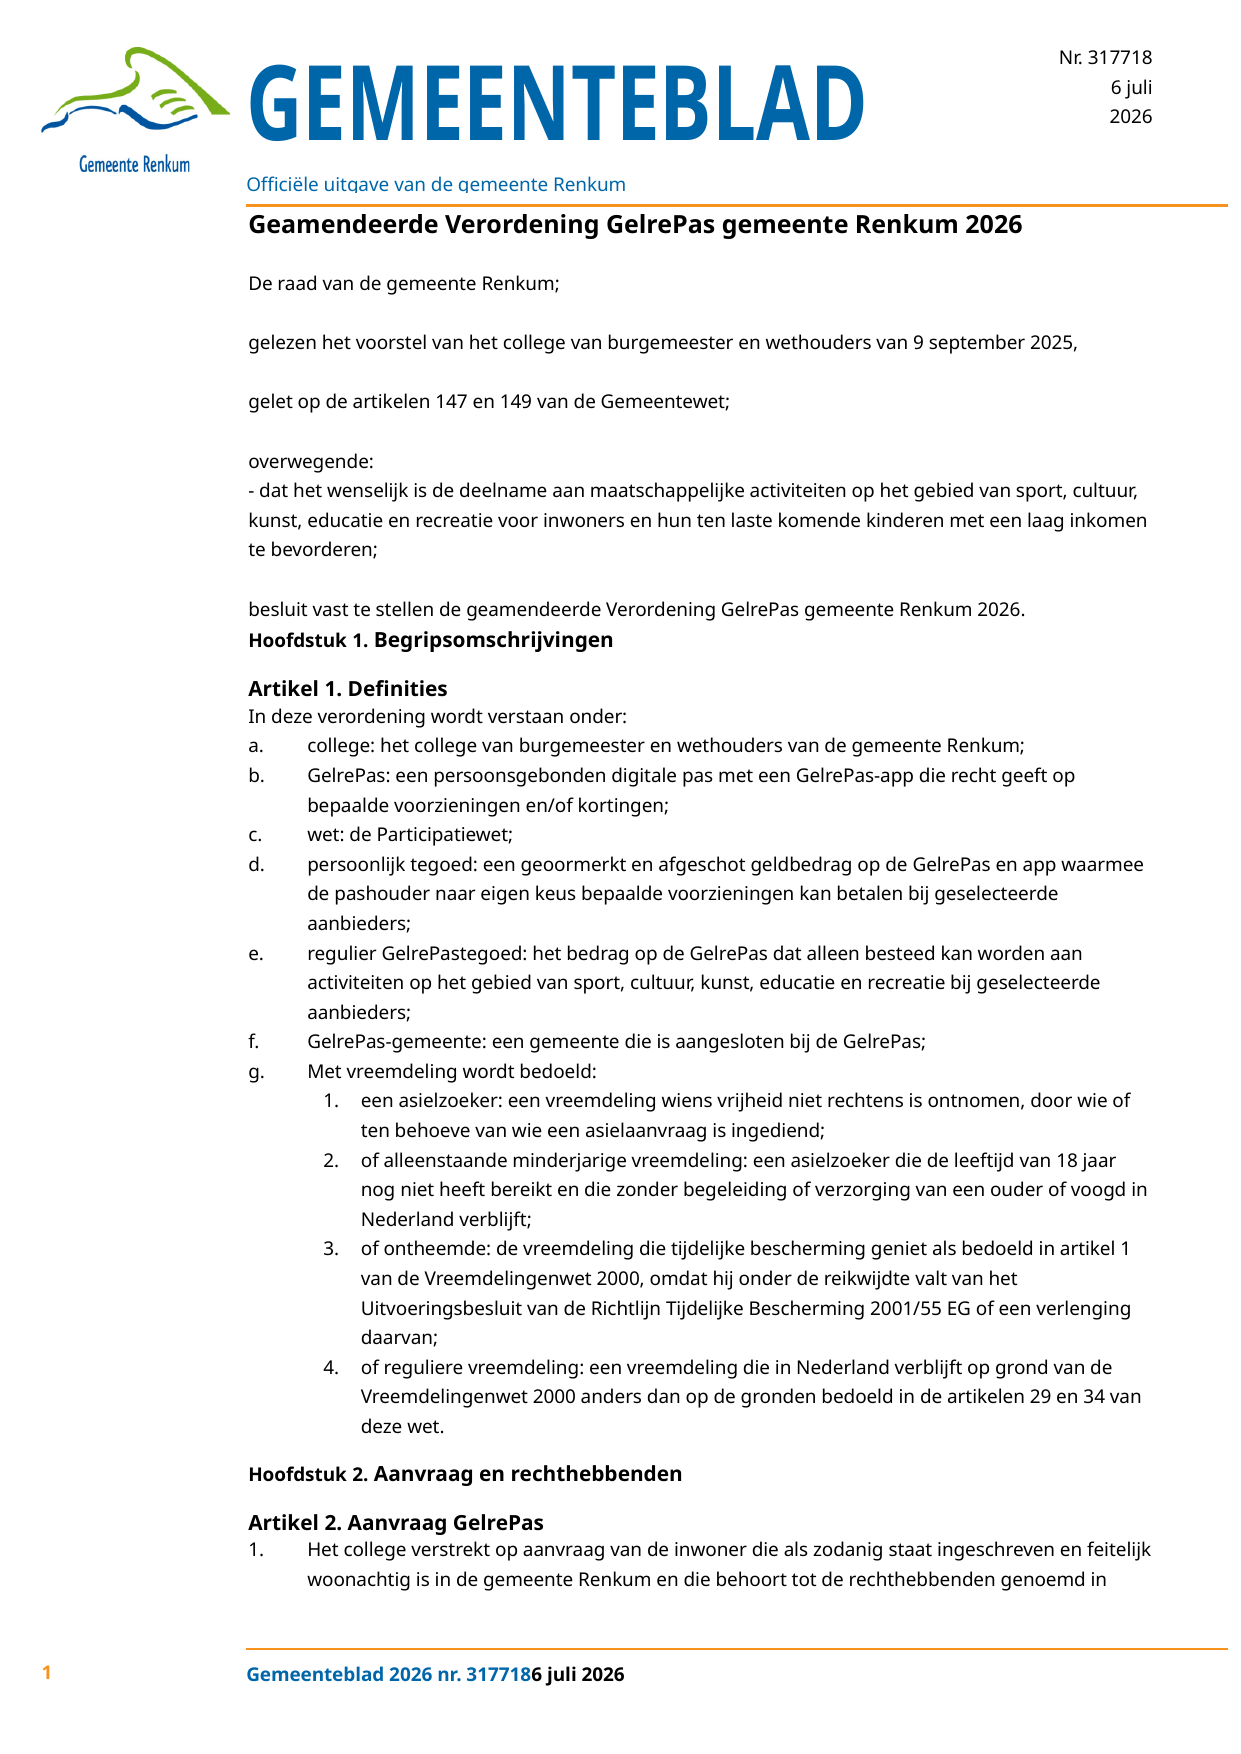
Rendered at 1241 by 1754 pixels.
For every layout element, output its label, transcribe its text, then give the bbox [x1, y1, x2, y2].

list Met vreemdeling wordt bedoeld: [248, 1058, 1152, 1084]
text Hoofdstuk 1. Begripsomschrijvingen [248, 625, 1152, 654]
list GelrePas: een persoonsgebonden digitale pas met een GelrePas-app die recht geeft op bepaalde voorzieningen en/of kortingen; [248, 762, 1152, 817]
text De raad van de gemeente Renkum; [248, 270, 1152, 296]
text - dat het wenselijk is de deelname aan maatschappelijke activiteiten op het gebied van sport, cultuur, kunst, educatie en recreatie voor inwoners en hun ten laste komende kinderen met een laag inkomen te bevorderen; [248, 477, 1152, 562]
list een asielzoeker: een vreemdeling wiens vrijheid niet rechtens is ontnomen, door wie of ten behoeve van wie een asielaanvraag is ingediend; [323, 1088, 1152, 1143]
list GelrePas-gemeente: een gemeente die is aangesloten bij de GelrePas; [248, 1028, 1152, 1054]
text gelet op de artikelen 147 en 149 van de Gemeentewet; [248, 389, 1152, 414]
text overwegende: [248, 448, 1152, 473]
list persoonlijk tegoed: een geoormerkt en afgeschot geldbedrag op de GelrePas en app waarmee de pashouder naar eigen keus bepaalde voorzieningen kan betalen bij geselecteerde aanbieders; [248, 851, 1152, 936]
text besluit vast te stellen de geamendeerde Verordening GelrePas gemeente Renkum 2026. [248, 596, 1152, 621]
text In deze verordening wordt verstaan onder: [248, 703, 1152, 729]
text Geamendeerde Verordening GelrePas gemeente Renkum 2026 [248, 207, 1152, 241]
list college: het college van burgemeester en wethouders van de gemeente Renkum; [248, 733, 1152, 758]
list of ontheemde: de vreemdeling die tijdelijke bescherming geniet als bedoeld in artikel 1 van de Vreemdelingenwet 2000, omdat hij onder de reikwijdte valt van het Uitvoeringsbesluit van de Richtlijn Tijdelijke Bescherming 2001/55 EG of een verlenging daarvan; [323, 1236, 1152, 1350]
text Artikel 1. Definities [248, 674, 1152, 703]
list of reguliere vreemdeling: een vreemdeling die in Nederland verblijft op grond van de Vreemdelingenwet 2000 anders dan op de gronden bedoeld in de artikelen 29 en 34 van deze wet. [323, 1354, 1152, 1439]
text Hoofdstuk 2. Aanvraag en rechthebbenden [248, 1459, 1152, 1487]
text gelezen het voorstel van het college van burgemeester en wethouders van 9 september 2025, [248, 329, 1152, 355]
list wet: de Participatiewet; [248, 821, 1152, 847]
text Artikel 2. Aanvraag GelrePas [248, 1508, 1152, 1536]
list regulier GelrePastegoed: het bedrag op de GelrePas dat alleen besteed kan worden aan activiteiten op het gebied van sport, cultuur, kunst, educatie en recreatie bij geselecteerde aanbieders; [248, 940, 1152, 1024]
list of alleenstaande minderjarige vreemdeling: een asielzoeker die de leeftijd van 18 jaar nog niet heeft bereikt en die zonder begeleiding of verzorging van een ouder of voogd in Nederland verblijft; [323, 1147, 1152, 1232]
picture [41, 47, 231, 172]
list Het college verstrekt op aanvraag van de inwoner die als zodanig staat ingeschreven en feitelijk woonachtig is in de gemeente Renkum en die behoort tot de rechthebbenden genoemd in [248, 1536, 1152, 1592]
